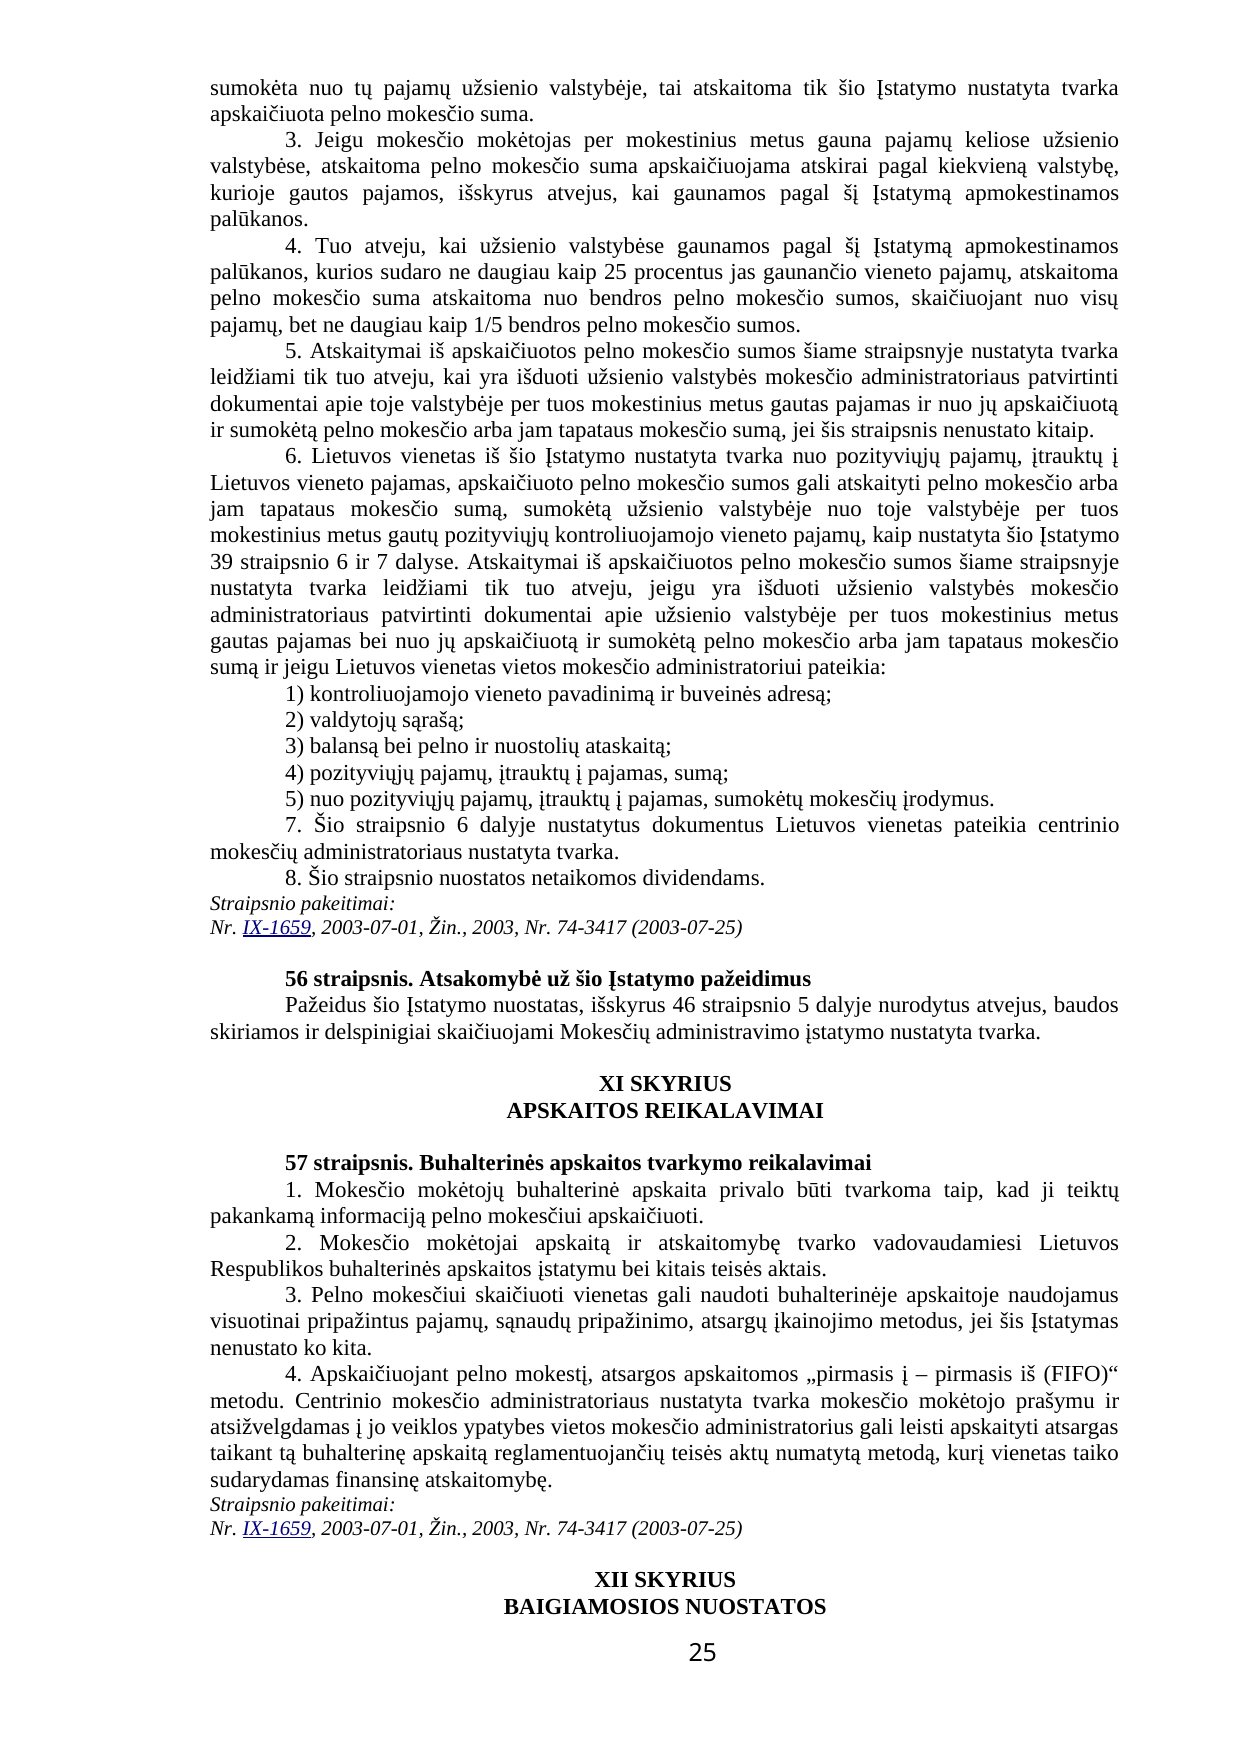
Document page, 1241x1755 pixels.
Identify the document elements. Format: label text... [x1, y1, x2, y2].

text 2) valdytojų sąrašą; [210, 706, 1120, 732]
text Straipsnio pakeitimai: [210, 1492, 1120, 1516]
text 56 straipsnis. Atsakomybė už šio Įstatymo pažeidimus [210, 965, 1120, 991]
text XI SKYRIUS [210, 1070, 1120, 1097]
text 4. Apskaičiuojant pelno mokestį, atsargos apskaitomos „pirmasis į – pirmasis iš (FIFO)“ metodu. Centrinio mokesčio administratoriaus nustatyta tvarka mokesčio mokėtojo prašymu ir atsižvelgdamas į jo veiklos ypatybes vietos mokesčio administratorius gali leisti apskaityti atsargas taikant tą buhalterinę apskaitą reglamentuojančių teisės aktų numatytą metodą, kurį vienetas taiko sudarydamas finansinę atskaitomybę. [210, 1360, 1120, 1492]
text 3. Pelno mokesčiui skaičiuoti vienetas gali naudoti buhalterinėje apskaitoje naudojamus visuotinai pripažintus pajamų, sąnaudų pripažinimo, atsargų įkainojimo metodus, jei šis Įstatymas nenustato ko kita. [210, 1281, 1120, 1360]
text 57 straipsnis. Buhalterinės apskaitos tvarkymo reikalavimai [210, 1149, 1120, 1176]
text 1. Mokesčio mokėtojų buhalterinė apskaita privalo būti tvarkoma taip, kad ji teiktų pakankamą informaciją pelno mokesčiui apskaičiuoti. [210, 1176, 1120, 1228]
text 1) kontroliuojamojo vieneto pavadinimą ir buveinės adresą; [210, 680, 1120, 706]
text 3) balansą bei pelno ir nuostolių ataskaitą; [210, 732, 1120, 759]
subtitle XII SKYRIUS [210, 1567, 1120, 1593]
text Straipsnio pakeitimai: [210, 891, 1120, 914]
text 4) pozityviųjų pajamų, įtrauktų į pajamas, sumą; [210, 759, 1120, 785]
text 4. Tuo atveju, kai užsienio valstybėse gaunamos pagal šį Įstatymą apmokestinamos palūkanos, kurios sudaro ne daugiau kaip 25 procentus jas gaunančio vieneto pajamų, atskaitoma pelno mokesčio suma atskaitoma nuo bendros pelno mokesčio sumos, skaičiuojant nuo visų pajamų, bet ne daugiau kaip 1/5 bendros pelno mokesčio sumos. [210, 232, 1120, 337]
text Nr. IX-1659, 2003-07-01, Žin., 2003, Nr. 74-3417 (2003-07-25) [210, 914, 1120, 939]
text 8. Šio straipsnio nuostatos netaikomos dividendams. [210, 864, 1120, 891]
text 5) nuo pozityviųjų pajamų, įtrauktų į pajamas, sumokėtų mokesčių įrodymus. [210, 785, 1120, 811]
text sumokėta nuo tų pajamų užsienio valstybėje, tai atskaitoma tik šio Įstatymo nustatyta tvarka apskaičiuota pelno mokesčio suma. [210, 73, 1120, 126]
text 5. Atskaitymai iš apskaičiuotos pelno mokesčio sumos šiame straipsnyje nustatyta tvarka leidžiami tik tuo atveju, kai yra išduoti užsienio valstybės mokesčio administratoriaus patvirtinti dokumentai apie toje valstybėje per tuos mokestinius metus gautas pajamas ir nuo jų apskaičiuotą ir sumokėtą pelno mokesčio arba jam tapataus mokesčio sumą, jei šis straipsnis nenustato kitaip. [210, 337, 1120, 442]
text BAIGIAMOSIOS NUOSTATOS [210, 1593, 1120, 1619]
text 2. Mokesčio mokėtojai apskaitą ir atskaitomybę tvarko vadovaudamiesi Lietuvos Respublikos buhalterinės apskaitos įstatymu bei kitais teisės aktais. [210, 1228, 1120, 1281]
text 3. Jeigu mokesčio mokėtojas per mokestinius metus gauna pajamų keliose užsienio valstybėse, atskaitoma pelno mokesčio suma apskaičiuojama atskirai pagal kiekvieną valstybę, kurioje gautos pajamos, išskyrus atvejus, kai gaunamos pagal šį Įstatymą apmokestinamos palūkanos. [210, 126, 1120, 232]
text Pažeidus šio Įstatymo nuostatas, išskyrus 46 straipsnio 5 dalyje nurodytus atvejus, baudos skiriamos ir delspinigiai skaičiuojami Mokesčių administravimo įstatymo nustatyta tvarka. [210, 991, 1120, 1044]
text 7. Šio straipsnio 6 dalyje nustatytus dokumentus Lietuvos vienetas pateikia centrinio mokesčių administratoriaus nustatyta tvarka. [210, 811, 1120, 864]
text Nr. IX-1659, 2003-07-01, Žin., 2003, Nr. 74-3417 (2003-07-25) [210, 1516, 1120, 1540]
text APSKAITOS REIKALAVIMAI [210, 1097, 1120, 1123]
text 6. Lietuvos vienetas iš šio Įstatymo nustatyta tvarka nuo pozityviųjų pajamų, įtrauktų į Lietuvos vieneto pajamas, apskaičiuoto pelno mokesčio sumos gali atskaityti pelno mokesčio arba jam tapataus mokesčio sumą, sumokėtą užsienio valstybėje nuo toje valstybėje per tuos mokestinius metus gautų pozityviųjų kontroliuojamojo vieneto pajamų, kaip nustatyta šio Įstatymo 39 straipsnio 6 ir 7 dalyse. Atskaitymai iš apskaičiuotos pelno mokesčio sumos šiame straipsnyje nustatyta tvarka leidžiami tik tuo atveju, jeigu yra išduoti užsienio valstybės mokesčio administratoriaus patvirtinti dokumentai apie užsienio valstybėje per tuos mokestinius metus gautas pajamas bei nuo jų apskaičiuotą ir sumokėtą pelno mokesčio arba jam tapataus mokesčio sumą ir jeigu Lietuvos vienetas vietos mokesčio administratoriui pateikia: [210, 442, 1120, 680]
